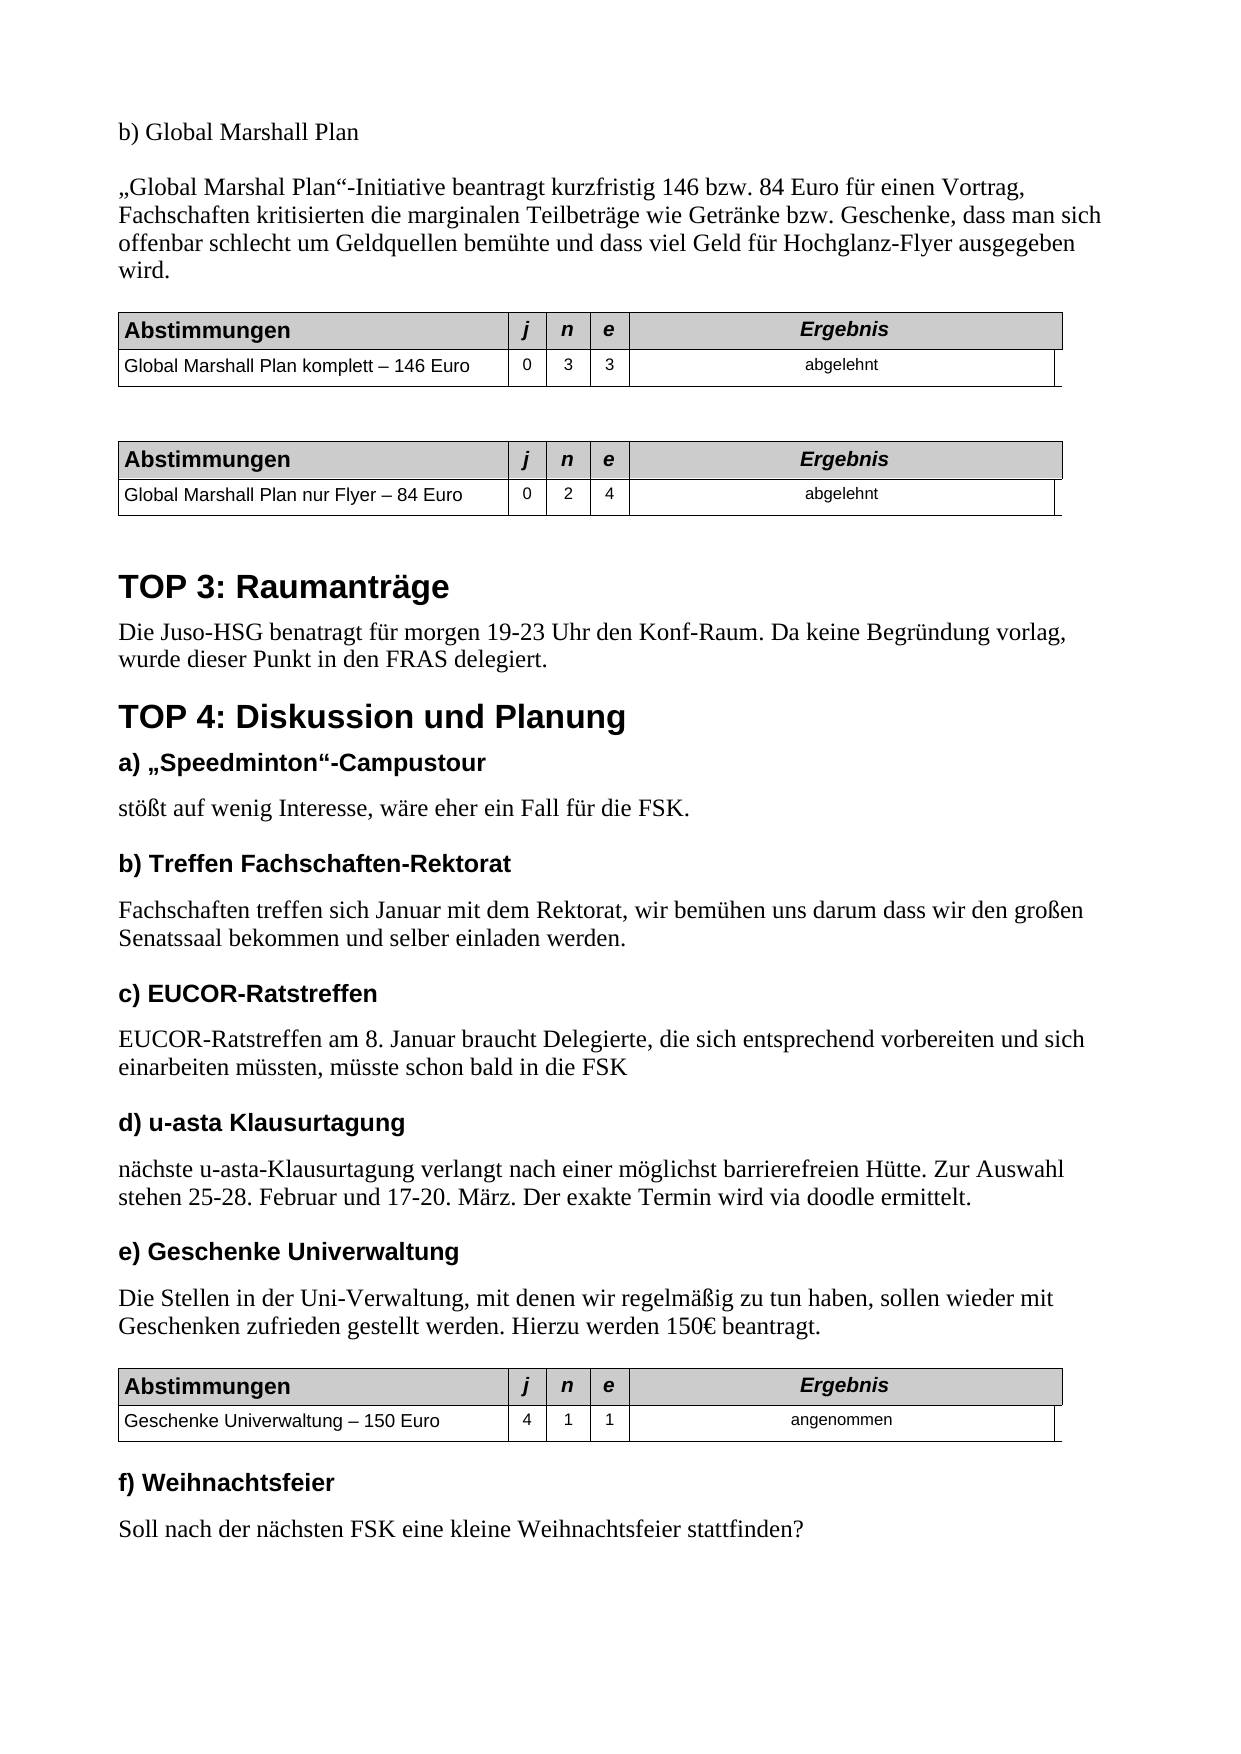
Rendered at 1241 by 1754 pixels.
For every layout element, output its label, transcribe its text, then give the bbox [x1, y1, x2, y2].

table_cell Global Marshall Plan nur Flyer – 84 Euro [119, 480, 508, 515]
table_header j [509, 442, 546, 478]
table_header Ergebnis [630, 1369, 1062, 1405]
table_cell [1055, 480, 1062, 515]
subtitle b) Treffen Fachschaften-Rektorat [118, 850, 1122, 878]
table_header j [509, 1369, 546, 1405]
table_header Abstimmungen [119, 313, 508, 349]
table_header Abstimmungen [119, 442, 508, 478]
text b) Global Marshall Plan [118, 118, 1122, 146]
table_cell Global Marshall Plan komplett – 146 Euro [119, 350, 508, 386]
table_cell 1 [547, 1406, 590, 1441]
table_header e [591, 442, 629, 478]
text Die Juso-HSG benatragt für morgen 19-23 Uhr den Konf-Raum. Da keine Begründung vorlag, wurde dieser Punkt in den FRAS delegiert. [118, 618, 1122, 673]
table_header e [591, 1369, 629, 1405]
table_cell [1055, 1406, 1062, 1441]
table_cell 3 [591, 350, 629, 386]
subtitle TOP 4: Diskussion und Planung [118, 698, 1122, 736]
table_cell Geschenke Univerwaltung – 150 Euro [119, 1406, 508, 1441]
text Soll nach der nächsten FSK eine kleine Weihnachtsfeier stattfinden? [118, 1515, 1122, 1543]
table_header n [547, 313, 590, 349]
text stößt auf wenig Interesse, wäre eher ein Fall für die FSK. [118, 794, 1122, 822]
table_cell 0 [509, 480, 546, 515]
text Die Stellen in der Uni-Verwaltung, mit denen wir regelmäßig zu tun haben, sollen wieder mit Geschenken zufrieden gestellt werden. Hierzu werden 150€ beantragt. [118, 1284, 1122, 1340]
table_cell 0 [509, 350, 546, 386]
table_header Abstimmungen [119, 1369, 508, 1405]
text nächste u-asta-Klausurtagung verlangt nach einer möglichst barrierefreien Hütte. Zur Auswahl stehen 25-28. Februar und 17-20. März. Der exakte Termin wird via doodle ermittelt. [118, 1155, 1122, 1210]
table_header e [591, 313, 629, 349]
subtitle d) u-asta Klausurtagung [118, 1109, 1122, 1137]
table_cell 4 [509, 1406, 546, 1441]
subtitle a) „Speedminton“-Campustour [118, 748, 1122, 776]
subtitle c) EUCOR-Ratstreffen [118, 979, 1122, 1007]
list EUCOR-Ratstreffen am 8. Januar braucht Delegierte, die sich entsprechend vorbereiten und sich einarbeiten müssten, müsste schon bald in die FSK [118, 1026, 1122, 1081]
table_cell abgelehnt [630, 480, 1054, 515]
subtitle TOP 3: Raumanträge [118, 568, 1122, 605]
table_cell 3 [547, 350, 590, 386]
table_cell 4 [591, 480, 629, 515]
list „Global Marshal Plan“-Initiative beantragt kurzfristig 146 bzw. 84 Euro für einen Vortrag, Fachschaften kritisierten die marginalen Teilbeträge wie Getränke bzw. Geschenke, dass man sich offenbar schlecht um Geldquellen bemühte und dass viel Geld für Hochglanz-Flyer ausgegeben wird. [118, 173, 1122, 284]
table_cell 2 [547, 480, 590, 515]
table_header n [547, 442, 590, 478]
subtitle e) Geschenke Univerwaltung [118, 1238, 1122, 1266]
table_cell abgelehnt [630, 350, 1054, 386]
table_header Ergebnis [630, 313, 1062, 349]
table_cell 1 [591, 1406, 629, 1441]
table_cell angenommen [630, 1406, 1054, 1441]
subtitle f) Weihnachtsfeier [118, 1469, 1122, 1497]
list Fachschaften treffen sich Januar mit dem Rektorat, wir bemühen uns darum dass wir den großen Senatssaal bekommen und selber einladen werden. [118, 896, 1122, 952]
table_header n [547, 1369, 590, 1405]
table_cell [1055, 350, 1062, 386]
table_header Ergebnis [630, 442, 1062, 478]
table_header j [509, 313, 546, 349]
